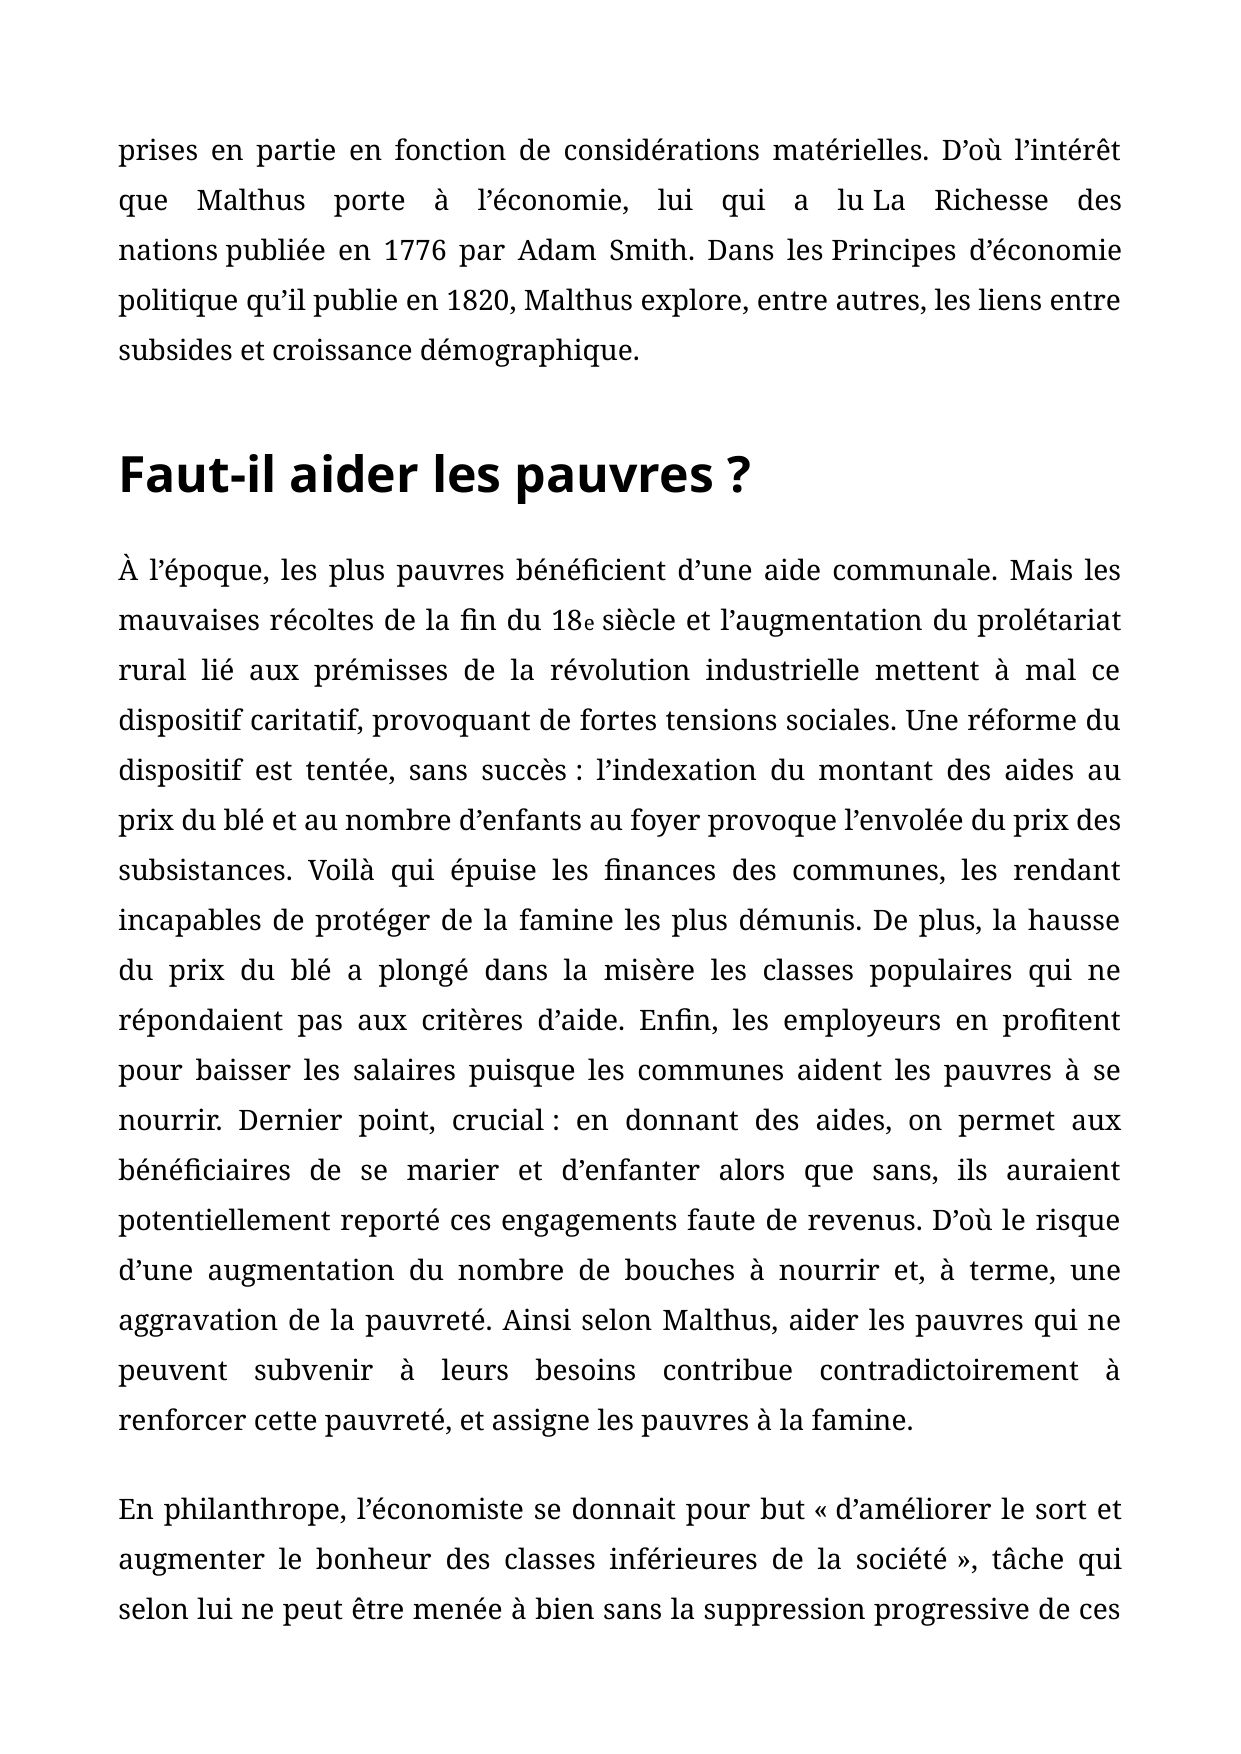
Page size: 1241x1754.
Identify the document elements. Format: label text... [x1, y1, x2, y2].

text En philanthrope, l’économiste se donnait pour but « d’améliorer le sort et augmenter le bonheur des classes inférieures de la société », tâche qui selon lui ne peut être menée à bien sans la suppression progressive de ces [118, 1477, 1122, 1627]
text prises en partie en fonction de considérations matérielles. D’où l’intérêt que Malthus porte à l’économie, lui qui a lu La Richesse des nations publiée en 1776 par Adam Smith. Dans les Principes d’économie politique qu’il publie en 1820, Malthus explore, entre autres, les liens entre subsides et croissance démographique. [118, 118, 1122, 368]
text À l’époque, les plus pauvres bénéficient d’une aide communale. Mais les mauvaises récoltes de la fin du 18e siècle et l’augmentation du prolétariat rural lié aux prémisses de la révolution industrielle mettent à mal ce dispositif caritatif, provoquant de fortes tensions sociales. Une réforme du dispositif est tentée, sans succès : l’indexation du montant des aides au prix du blé et au nombre d’enfants au foyer provoque l’envolée du prix des subsistances. Voilà qui épuise les finances des communes, les rendant incapables de protéger de la famine les plus démunis. De plus, la hausse du prix du blé a plongé dans la misère les classes populaires qui ne répondaient pas aux critères d’aide. Enfin, les employeurs en profitent pour baisser les salaires puisque les communes aident les pauvres à se nourrir. Dernier point, crucial : en donnant des aides, on permet aux bénéficiaires de se marier et d’enfanter alors que sans, ils auraient potentiellement reporté ces engagements faute de revenus. D’où le risque d’une augmentation du nombre de bouches à nourrir et, à terme, une aggravation de la pauvreté. Ainsi selon Malthus, aider les pauvres qui ne peuvent subvenir à leurs besoins contribue contradictoirement à renforcer cette pauvreté, et assigne les pauvres à la famine. [118, 538, 1122, 1438]
subtitle Faut-il aider les pauvres ? [118, 438, 1122, 507]
